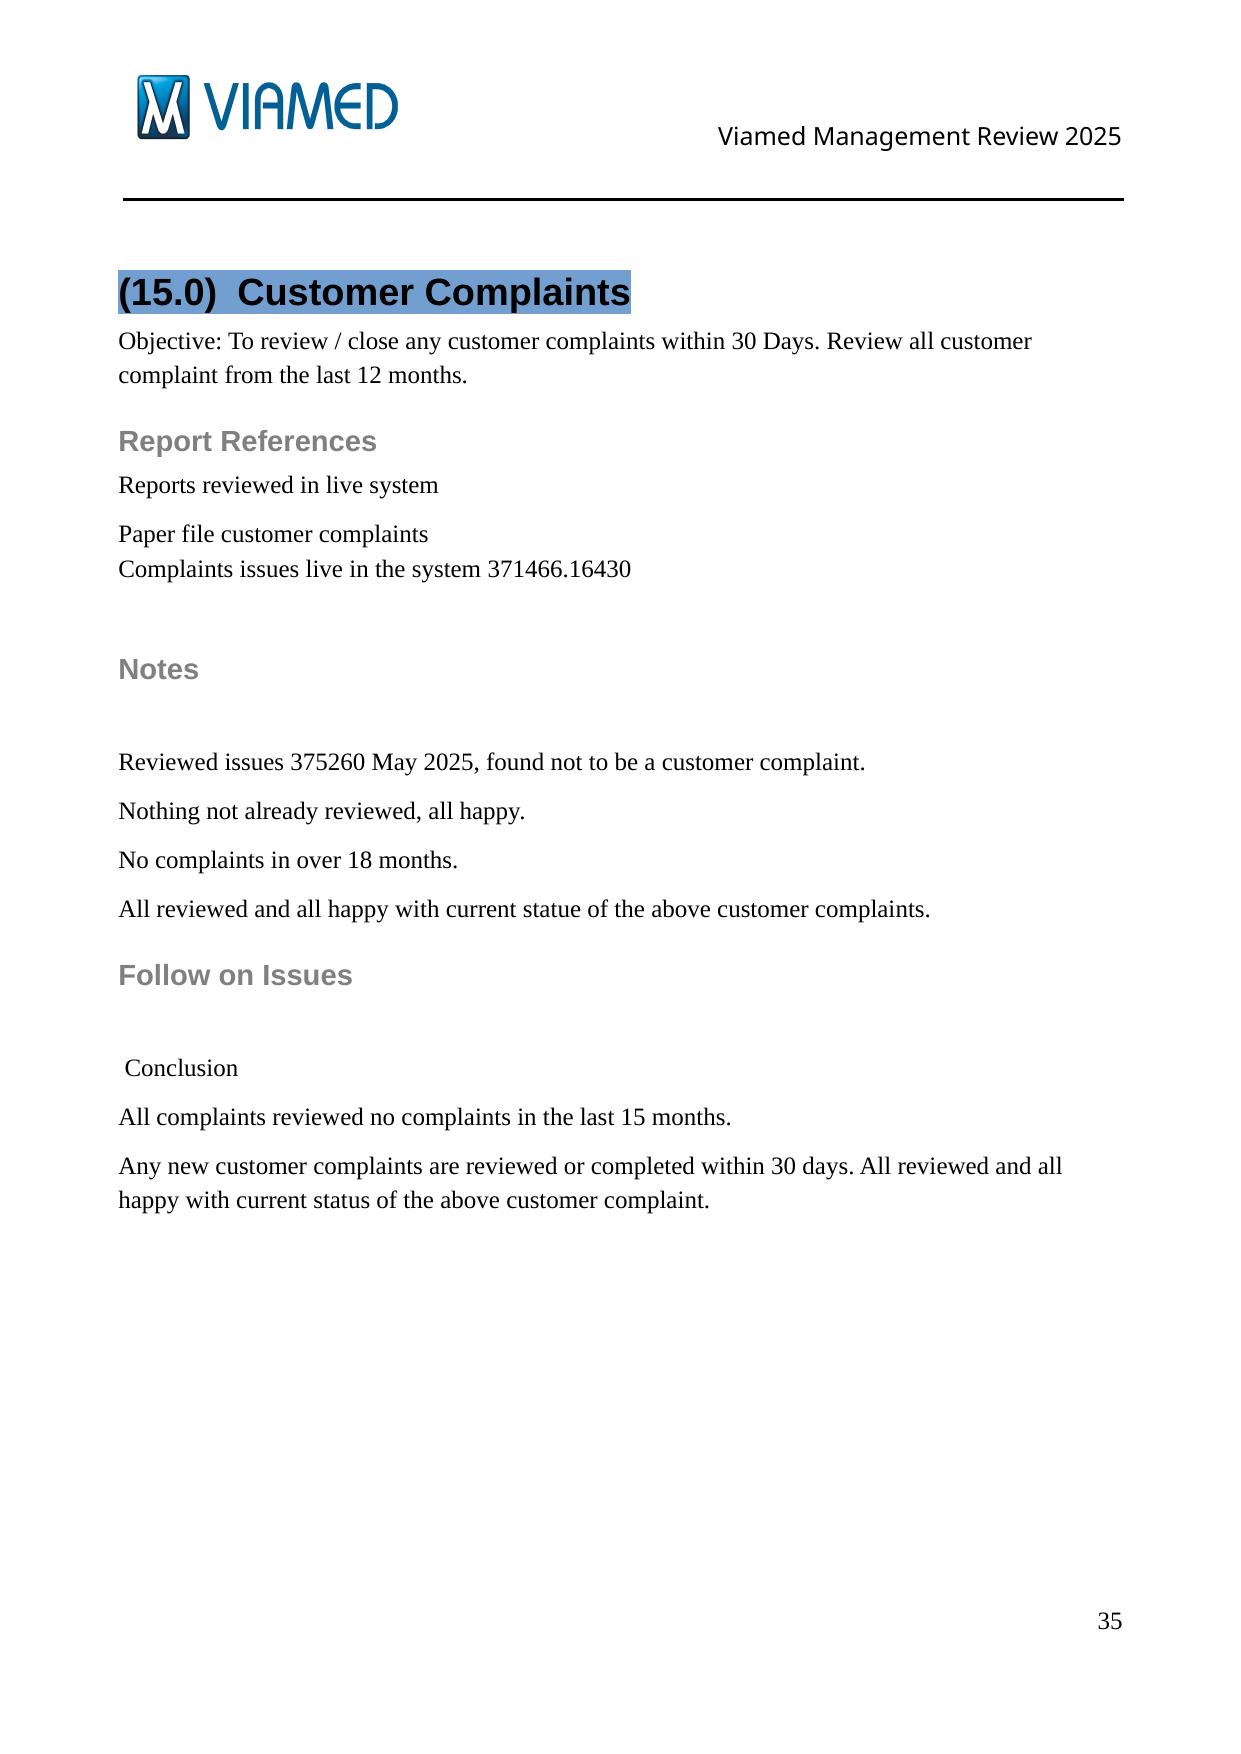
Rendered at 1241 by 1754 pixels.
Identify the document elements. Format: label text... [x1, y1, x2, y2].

text Reports reviewed in live system [118, 470, 1122, 499]
text Nothing not already reviewed, all happy. [118, 796, 1122, 825]
subtitle Report References [118, 424, 1122, 458]
text All reviewed and all happy with current statue of the above customer complaints. [118, 894, 1122, 923]
text No complaints in over 18 months. [118, 845, 1122, 874]
text All complaints reviewed no complaints in the last 15 months. [118, 1102, 1122, 1131]
subtitle Follow on Issues [118, 958, 1122, 991]
subtitle (15.0) Customer Complaints [631, 270, 1122, 314]
text Objective: To review / close any customer complaints within 30 Days. Review all customer complaint from the last 12 months. [118, 326, 1122, 389]
picture [133, 65, 401, 149]
text Paper file customer complaints Complaints issues live in the system 371466.16430 [118, 519, 1122, 617]
text Conclusion [118, 1053, 1122, 1082]
text Any new customer complaints are reviewed or completed within 30 days. All reviewed and all happy with current status of the above customer complaint. [118, 1151, 1122, 1214]
subtitle Notes [118, 652, 1122, 686]
text Reviewed issues 375260 May 2025, found not to be a customer complaint. [118, 747, 1122, 776]
